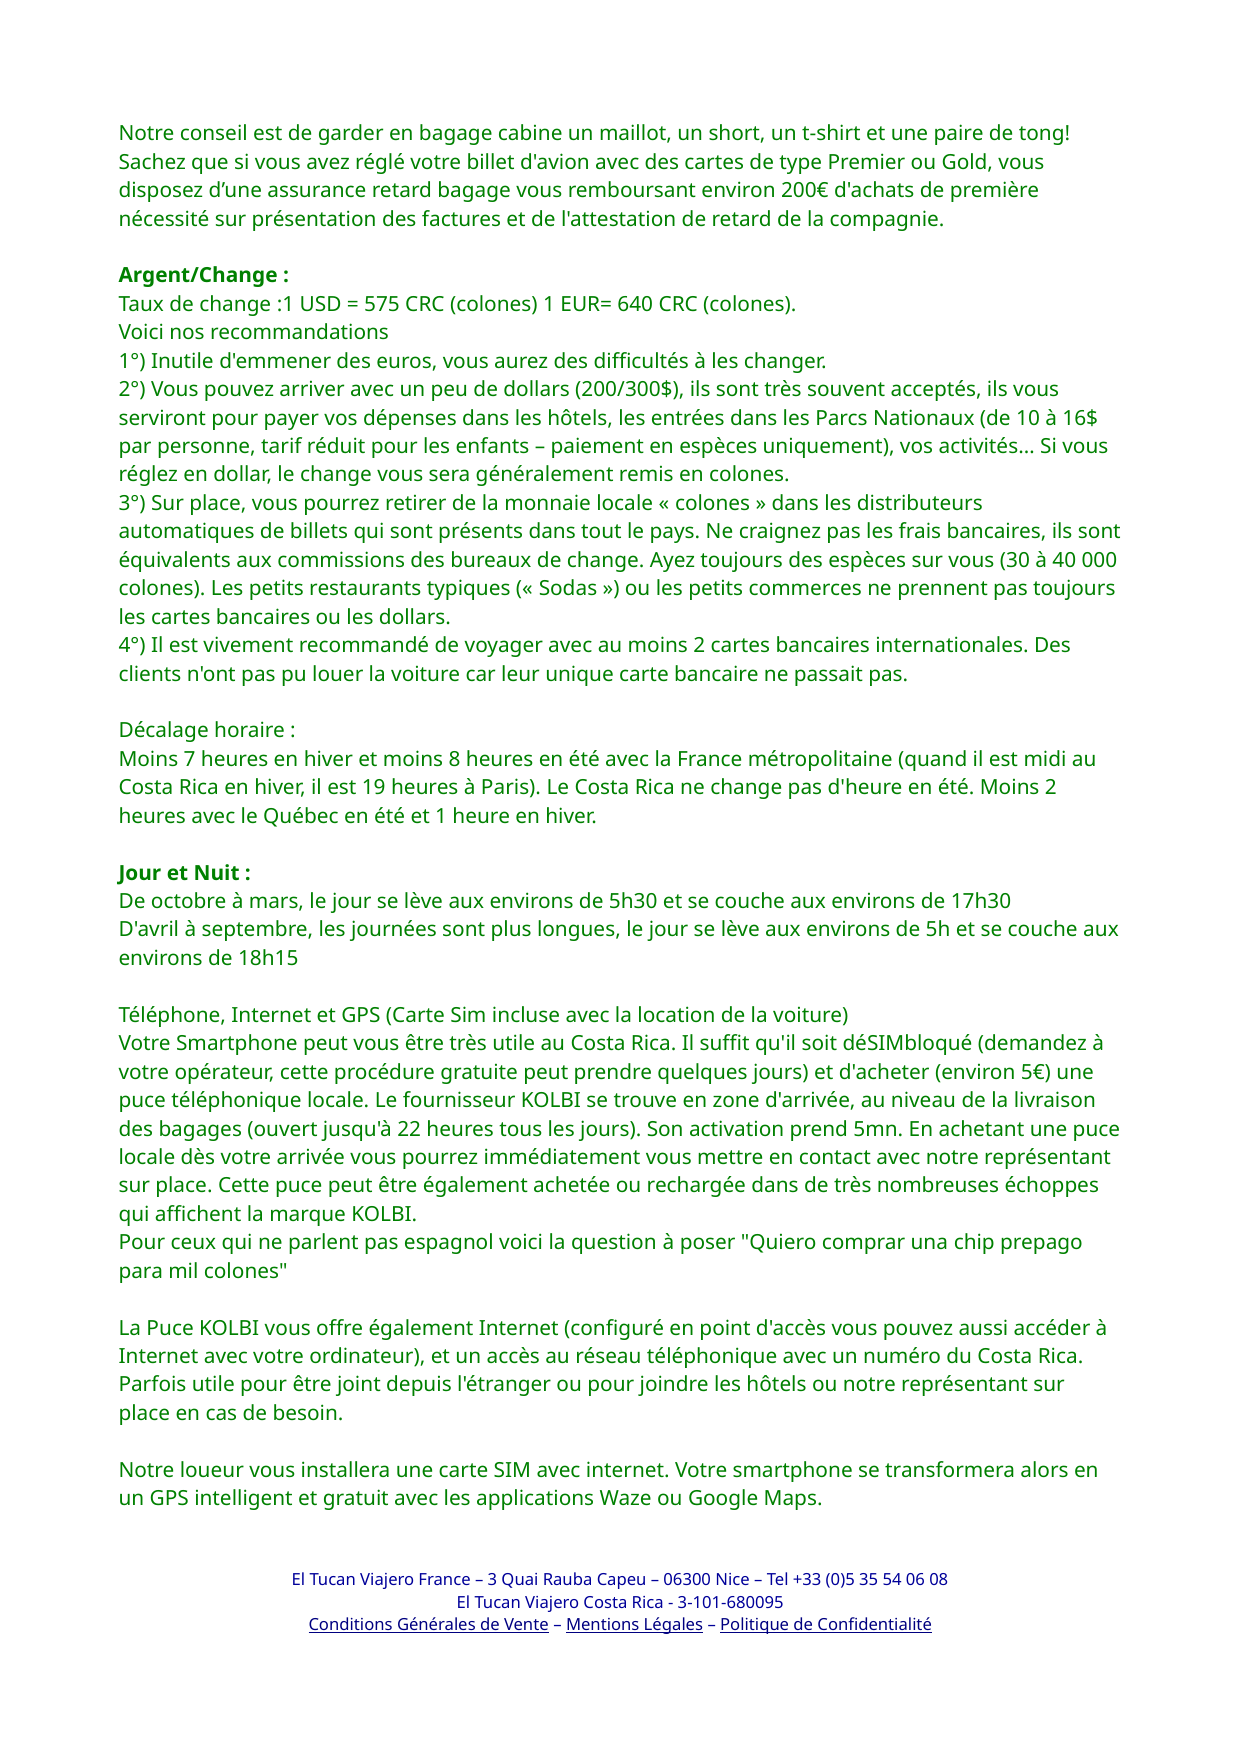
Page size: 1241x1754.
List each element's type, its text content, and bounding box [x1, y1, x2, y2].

text Jour et Nuit : De octobre à mars, le jour se lève aux environs de 5h30 et se couche aux environs de 17h30 D'avril à septembre, les journées sont plus longues, le jour se lève aux environs de 5h et se couche aux environs de 18h15 [118, 858, 1122, 971]
text Votre Smartphone peut vous être très utile au Costa Rica. Il suffit qu'il soit déSIMbloqué (demandez à votre opérateur, cette procédure gratuite peut prendre quelques jours) et d'acheter (environ 5€) une puce téléphonique locale. Le fournisseur KOLBI se trouve en zone d'arrivée, au niveau de la livraison des bagages (ouvert jusqu'à 22 heures tous les jours). Son activation prend 5mn. En achetant une puce locale dès votre arrivée vous pourrez immédiatement vous mettre en contact avec notre représentant sur place. Cette puce peut être également achetée ou rechargée dans de très nombreuses échoppes qui affichent la marque KOLBI. [118, 1028, 1122, 1227]
text Moins 7 heures en hiver et moins 8 heures en été avec la France métropolitaine (quand il est midi au Costa Rica en hiver, il est 19 heures à Paris). Le Costa Rica ne change pas d'heure en été. Moins 2 heures avec le Québec en été et 1 heure en hiver. [118, 744, 1122, 858]
text Pour ceux qui ne parlent pas espagnol voici la question à poser "Quiero comprar una chip prepago para mil colones" [118, 1227, 1122, 1284]
text Notre conseil est de garder en bagage cabine un maillot, un short, un t-shirt et une paire de tong! Sachez que si vous avez réglé votre billet d'avion avec des cartes de type Premier ou Gold, vous disposez d’une assurance retard bagage vous remboursant environ 200€ d'achats de première nécessité sur présentation des factures et de l'attestation de retard de la compagnie. [118, 118, 1122, 232]
text Voici nos recommandations [118, 317, 1122, 346]
text La Puce KOLBI vous offre également Internet (configuré en point d'accès vous pouvez aussi accéder à Internet avec votre ordinateur), et un accès au réseau téléphonique avec un numéro du Costa Rica. Parfois utile pour être joint depuis l'étranger ou pour joindre les hôtels ou notre représentant sur place en cas de besoin. Notre loueur vous installera une carte SIM avec internet. Votre smartphone se transformera alors en un GPS intelligent et gratuit avec les applications Waze ou Google Maps. [118, 1313, 1122, 1512]
text 1°) Inutile d'emmener des euros, vous aurez des difficultés à les changer. [118, 346, 1122, 374]
text Taux de change :1 USD = 575 CRC (colones) 1 EUR= 640 CRC (colones). [118, 289, 1122, 317]
text Téléphone, Internet et GPS (Carte Sim incluse avec la location de la voiture) [118, 971, 1122, 1028]
text Argent/Change : [118, 261, 1122, 289]
text 3°) Sur place, vous pourrez retirer de la monnaie locale « colones » dans les distributeurs automatiques de billets qui sont présents dans tout le pays. Ne craignez pas les frais bancaires, ils sont équivalents aux commissions des bureaux de change. Ayez toujours des espèces sur vous (30 à 40 000 colones). Les petits restaurants typiques (« Sodas ») ou les petits commerces ne prennent pas toujours les cartes bancaires ou les dollars. [118, 488, 1122, 630]
text 2°) Vous pouvez arriver avec un peu de dollars (200/300$), ils sont très souvent acceptés, ils vous serviront pour payer vos dépenses dans les hôtels, les entrées dans les Parcs Nationaux (de 10 à 16$ par personne, tarif réduit pour les enfants – paiement en espèces uniquement), vos activités… Si vous réglez en dollar, le change vous sera généralement remis en colones. [118, 374, 1122, 488]
text Décalage horaire : [118, 716, 1122, 744]
text 4°) Il est vivement recommandé de voyager avec au moins 2 cartes bancaires internationales. Des clients n'ont pas pu louer la voiture car leur unique carte bancaire ne passait pas. [118, 630, 1122, 687]
